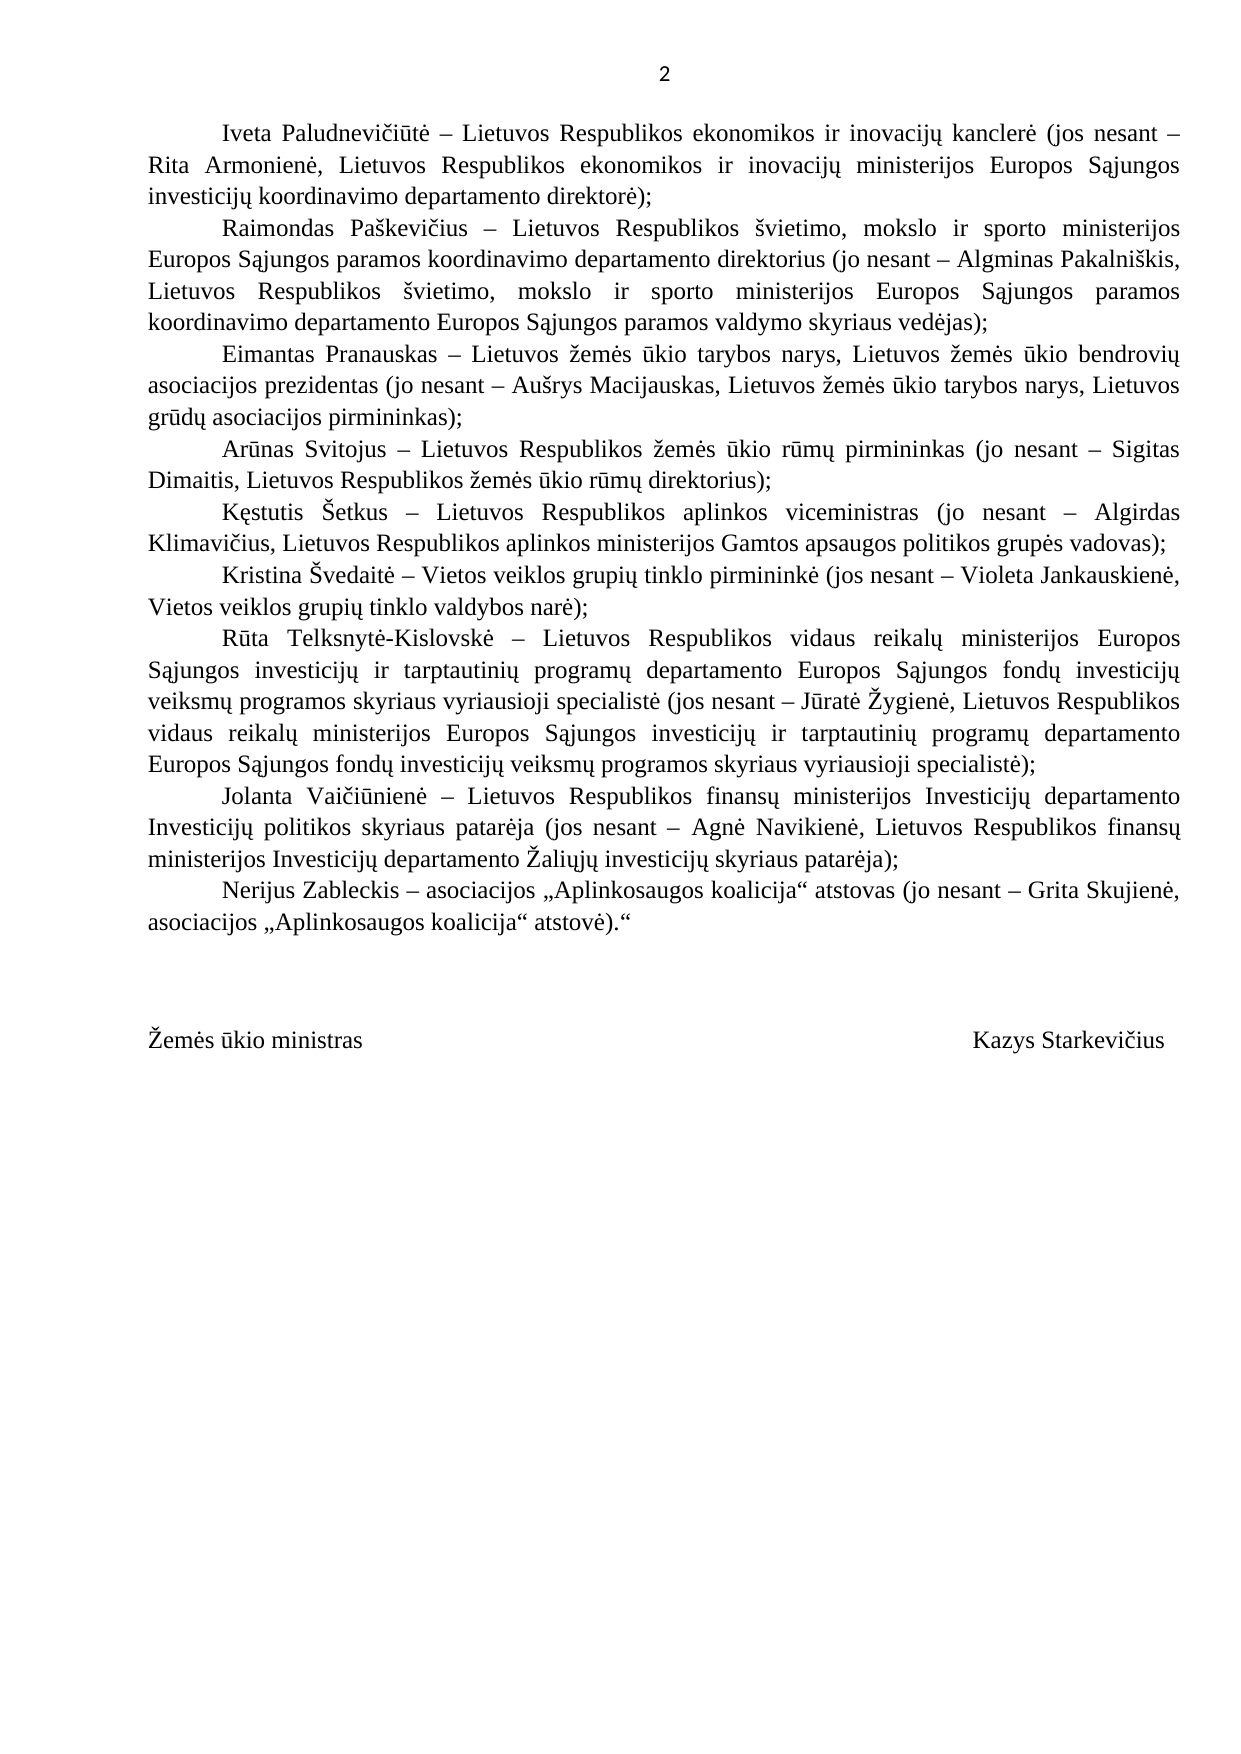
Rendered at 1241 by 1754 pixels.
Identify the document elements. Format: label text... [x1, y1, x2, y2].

text Jolanta Vaičiūnienė – Lietuvos Respublikos finansų ministerijos Investicijų departamento Investicijų politikos skyriaus patarėja (jos nesant – Agnė Navikienė, Lietuvos Respublikos finansų ministerijos Investicijų departamento Žaliųjų investicijų skyriaus patarėja); [148, 781, 1181, 873]
text Kristina Švedaitė – Vietos veiklos grupių tinklo pirmininkė (jos nesant – Violeta Jankauskienė, Vietos veiklos grupių tinklo valdybos narė); [148, 560, 1181, 620]
text Kęstutis Šetkus – Lietuvos Respublikos aplinkos viceministras (jo nesant – Algirdas Klimavičius, Lietuvos Respublikos aplinkos ministerijos Gamtos apsaugos politikos grupės vadovas); [148, 497, 1181, 557]
text Rūta Telksnytė-Kislovskė – Lietuvos Respublikos vidaus reikalų ministerijos Europos Sąjungos investicijų ir tarptautinių programų departamento Europos Sąjungos fondų investicijų veiksmų programos skyriaus vyriausioji specialistė (jos nesant – Jūratė Žygienė, Lietuvos Respublikos vidaus reikalų ministerijos Europos Sąjungos investicijų ir tarptautinių programų departamento Europos Sąjungos fondų investicijų veiksmų programos skyriaus vyriausioji specialistė); [148, 623, 1181, 778]
text Nerijus Zableckis – asociacijos „Aplinkosaugos koalicija“ atstovas (jo nesant – Grita Skujienė, asociacijos „Aplinkosaugos koalicija“ atstovė).“ [148, 876, 1181, 936]
text Arūnas Svitojus – Lietuvos Respublikos žemės ūkio rūmų pirmininkas (jo nesant – Sigitas Dimaitis, Lietuvos Respublikos žemės ūkio rūmų direktorius); [148, 434, 1181, 494]
text Eimantas Pranauskas – Lietuvos žemės ūkio tarybos narys, Lietuvos žemės ūkio bendrovių asociacijos prezidentas (jo nesant – Aušrys Macijauskas, Lietuvos žemės ūkio tarybos narys, Lietuvos grūdų asociacijos pirmininkas); [148, 339, 1181, 431]
text Žemės ūkio ministras Kazys Starkevičius [148, 1025, 1181, 1054]
text Iveta Paludnevičiūtė – Lietuvos Respublikos ekonomikos ir inovacijų kanclerė (jos nesant – Rita Armonienė, Lietuvos Respublikos ekonomikos ir inovacijų ministerijos Europos Sąjungos investicijų koordinavimo departamento direktorė); [148, 118, 1181, 210]
text Raimondas Paškevičius – Lietuvos Respublikos švietimo, mokslo ir sporto ministerijos Europos Sąjungos paramos koordinavimo departamento direktorius (jo nesant – Algminas Pakalniškis, Lietuvos Respublikos švietimo, mokslo ir sporto ministerijos Europos Sąjungos paramos koordinavimo departamento Europos Sąjungos paramos valdymo skyriaus vedėjas); [148, 213, 1181, 336]
